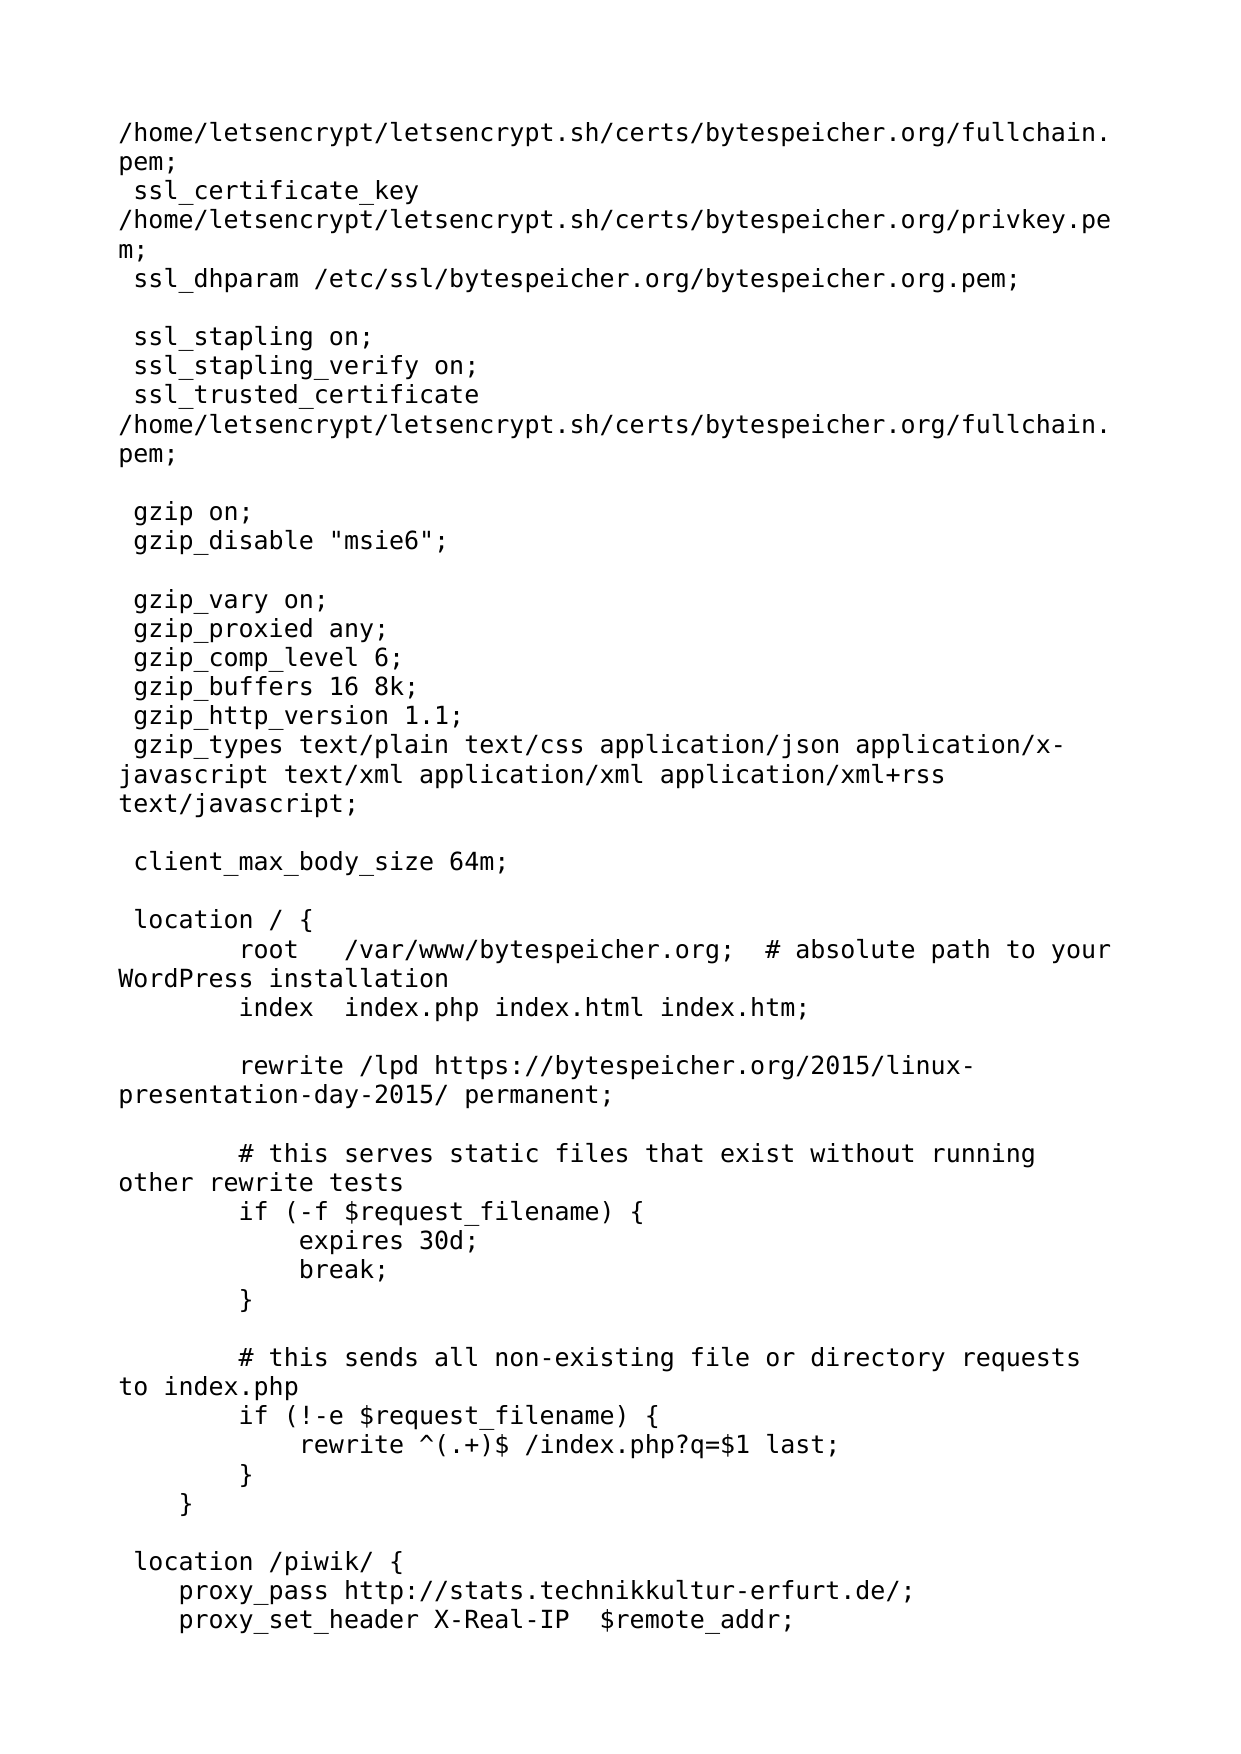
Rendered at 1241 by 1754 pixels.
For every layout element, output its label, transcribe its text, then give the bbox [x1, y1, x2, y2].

text /home/letsencrypt/letsencrypt.sh/certs/bytespeicher.org/fullchain.pem; ssl_certificate_key /home/letsencrypt/letsencrypt.sh/certs/bytespeicher.org/privkey.pem; ssl_dhparam /etc/ssl/bytespeicher.org/bytespeicher.org.pem; ssl_stapling on; ssl_stapling_verify on; ssl_trusted_certificate /home/letsencrypt/letsencrypt.sh/certs/bytespeicher.org/fullchain.pem; gzip on; gzip_disable "msie6"; gzip_vary on; gzip_proxied any; gzip_comp_level 6; gzip_buffers 16 8k; gzip_http_version 1.1; gzip_types text/plain text/css application/json application/x-javascript text/xml application/xml application/xml+rss text/javascript; client_max_body_size 64m; location / { root /var/www/bytespeicher.org; # absolute path to your WordPress installation index index.php index.html index.htm; rewrite /lpd https://bytespeicher.org/2015/linux-presentation-day-2015/ permanent; # this serves static files that exist without running other rewrite tests if (-f $request_filename) { expires 30d; break; } # this sends all non-existing file or directory requests to index.php if (!-e $request_filename) { rewrite ^(.+)$ /index.php?q=$1 last; } } location /piwik/ { proxy_pass http://stats.technikkultur-erfurt.de/; proxy_set_header X-Real-IP $remote_addr; [118, 118, 1122, 1635]
